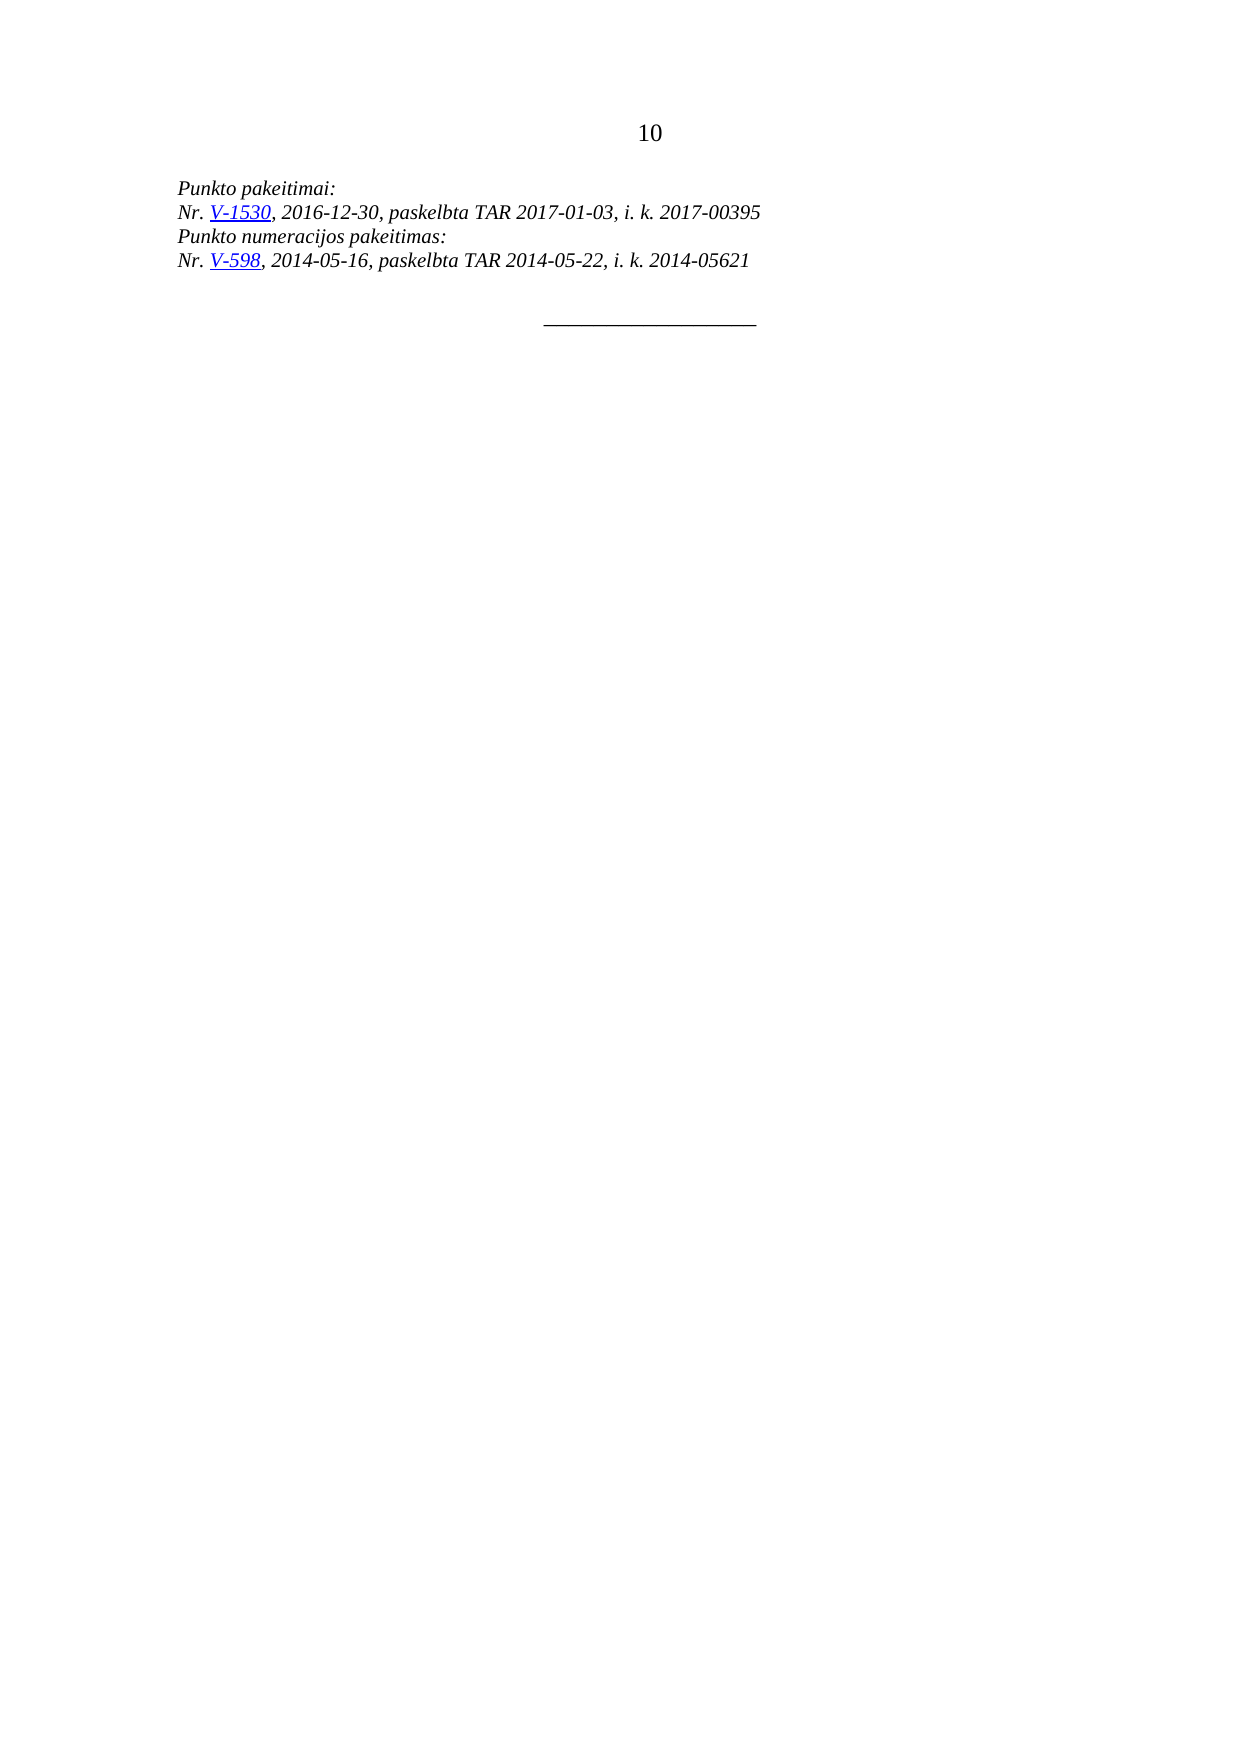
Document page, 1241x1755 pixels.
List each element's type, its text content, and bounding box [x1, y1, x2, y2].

text Nr. V-1530, 2016-12-30, paskelbta TAR 2017-01-03, i. k. 2017-00395 [177, 200, 1122, 224]
text Punkto pakeitimai: [177, 176, 1122, 200]
text _________________ [177, 301, 1122, 329]
text Punkto numeracijos pakeitimas: [177, 224, 1122, 248]
text Nr. V-598, 2014-05-16, paskelbta TAR 2014-05-22, i. k. 2014-05621 [177, 248, 1122, 272]
